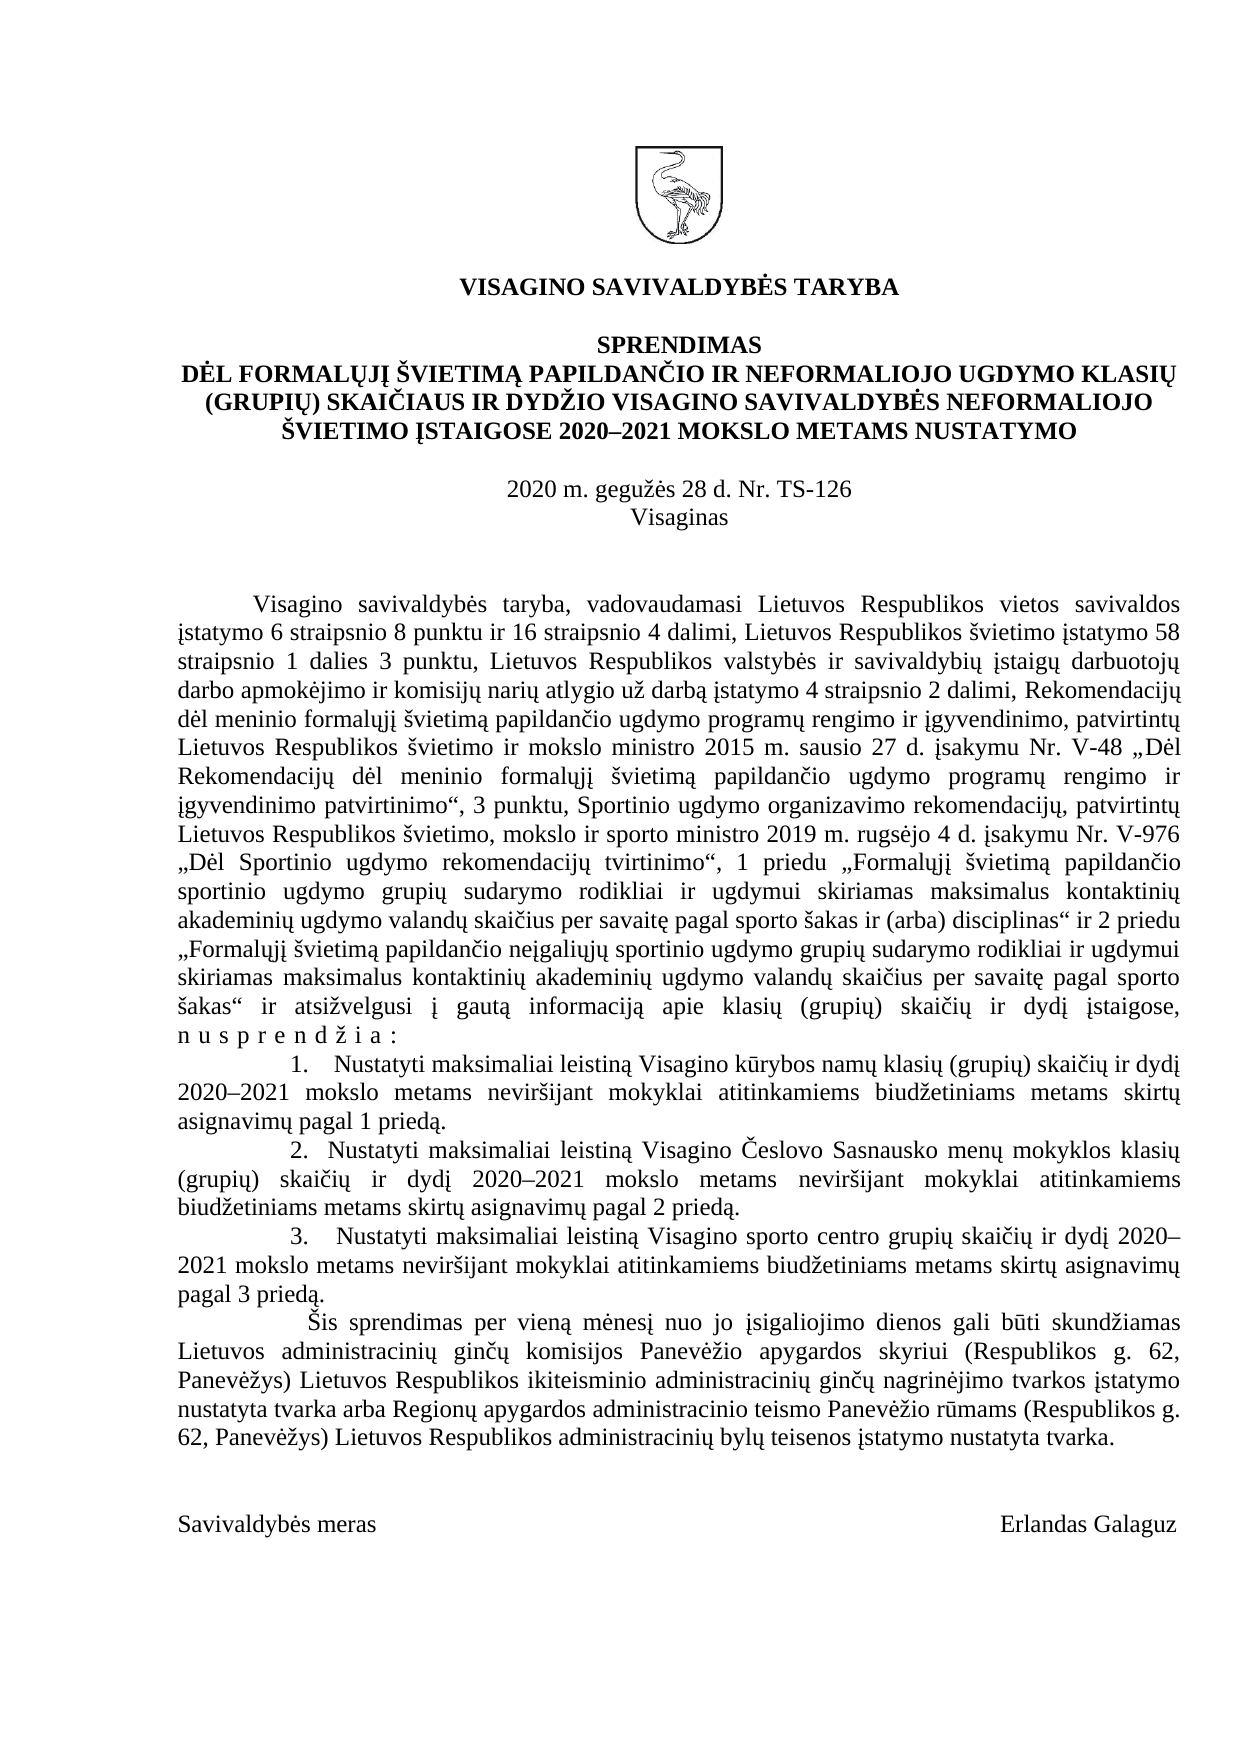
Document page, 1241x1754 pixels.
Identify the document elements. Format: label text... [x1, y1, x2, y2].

text Šis sprendimas per vieną mėnesį nuo jo įsigaliojimo dienos gali būti skundžiamas Lietuvos administracinių ginčų komisijos Panevėžio apygardos skyriui (Respublikos g. 62, Panevėžys) Lietuvos Respublikos ikiteisminio administracinių ginčų nagrinėjimo tvarkos įstatymo nustatyta tvarka arba Regionų apygardos administracinio teismo Panevėžio rūmams (Respublikos g. 62, Panevėžys) Lietuvos Respublikos administracinių bylų teisenos įstatymo nustatyta tvarka. [177, 1307, 1181, 1451]
text Visaginas [177, 502, 1181, 531]
text 3. Nustatyti maksimaliai leistiną Visagino sporto centro grupių skaičių ir dydį 2020–2021 mokslo metams neviršijant mokyklai atitinkamiems biudžetiniams metams skirtų asignavimų pagal 3 priedą. [177, 1221, 1181, 1307]
text 2. Nustatyti maksimaliai leistiną Visagino Česlovo Sasnausko menų mokyklos klasių (grupių) skaičių ir dydį 2020–2021 mokslo metams neviršijant mokyklai atitinkamiems biudžetiniams metams skirtų asignavimų pagal 2 priedą. [177, 1135, 1181, 1221]
text DĖL FORMALŲJĮ ŠVIETIMĄ PAPILDANČIO IR NEFORMALIOJO UGDYMO KLASIŲ (GRUPIŲ) SKAIČIAUS IR DYDŽIO VISAGINO SAVIVALDYBĖS NEFORMALIOJO ŠVIETIMO ĮSTAIGOSE 2020–2021 MOKSLO METAMS NUSTATYMO [177, 359, 1181, 445]
text 2020 m. gegužės 28 d. Nr. TS-126 [177, 474, 1181, 502]
text sprendimas [177, 330, 1181, 359]
text Savivaldybės meras Erlandas Galaguz [177, 1509, 1181, 1537]
text Visagino savivaldybės taryba, vadovaudamasi Lietuvos Respublikos vietos savivaldos įstatymo 6 straipsnio 8 punktu ir 16 straipsnio 4 dalimi, Lietuvos Respublikos švietimo įstatymo 58 straipsnio 1 dalies 3 punktu, Lietuvos Respublikos valstybės ir savivaldybių įstaigų darbuotojų darbo apmokėjimo ir komisijų narių atlygio už darbą įstatymo 4 straipsnio 2 dalimi, Rekomendacijų dėl meninio formalųjį švietimą papildančio ugdymo programų rengimo ir įgyvendinimo, patvirtintų Lietuvos Respublikos švietimo ir mokslo ministro 2015 m. sausio 27 d. įsakymu Nr. V-48 „Dėl Rekomendacijų dėl meninio formalųjį švietimą papildančio ugdymo programų rengimo ir įgyvendinimo patvirtinimo“, 3 punktu, Sportinio ugdymo organizavimo rekomendacijų, patvirtintų Lietuvos Respublikos švietimo, mokslo ir sporto ministro 2019 m. rugsėjo 4 d. įsakymu Nr. V-976 „Dėl Sportinio ugdymo rekomendacijų tvirtinimo“, 1 priedu „Formalųjį švietimą papildančio sportinio ugdymo grupių sudarymo rodikliai ir ugdymui skiriamas maksimalus kontaktinių akademinių ugdymo valandų skaičius per savaitę pagal sporto šakas ir (arba) disciplinas“ ir 2 priedu „Formalųjį švietimą papildančio neįgaliųjų sportinio ugdymo grupių sudarymo rodikliai ir ugdymui skiriamas maksimalus kontaktinių akademinių ugdymo valandų skaičius per savaitę pagal sporto šakas“ ir atsižvelgusi į gautą informaciją apie klasių (grupių) skaičių ir dydį įstaigose, nusprendžia: [177, 589, 1181, 1049]
text 1. Nustatyti maksimaliai leistiną Visagino kūrybos namų klasių (grupių) skaičių ir dydį 2020–2021 mokslo metams neviršijant mokyklai atitinkamiems biudžetiniams metams skirtų asignavimų pagal 1 priedą. [177, 1049, 1181, 1135]
text Visagino savivaldybės taryba [177, 272, 1181, 301]
